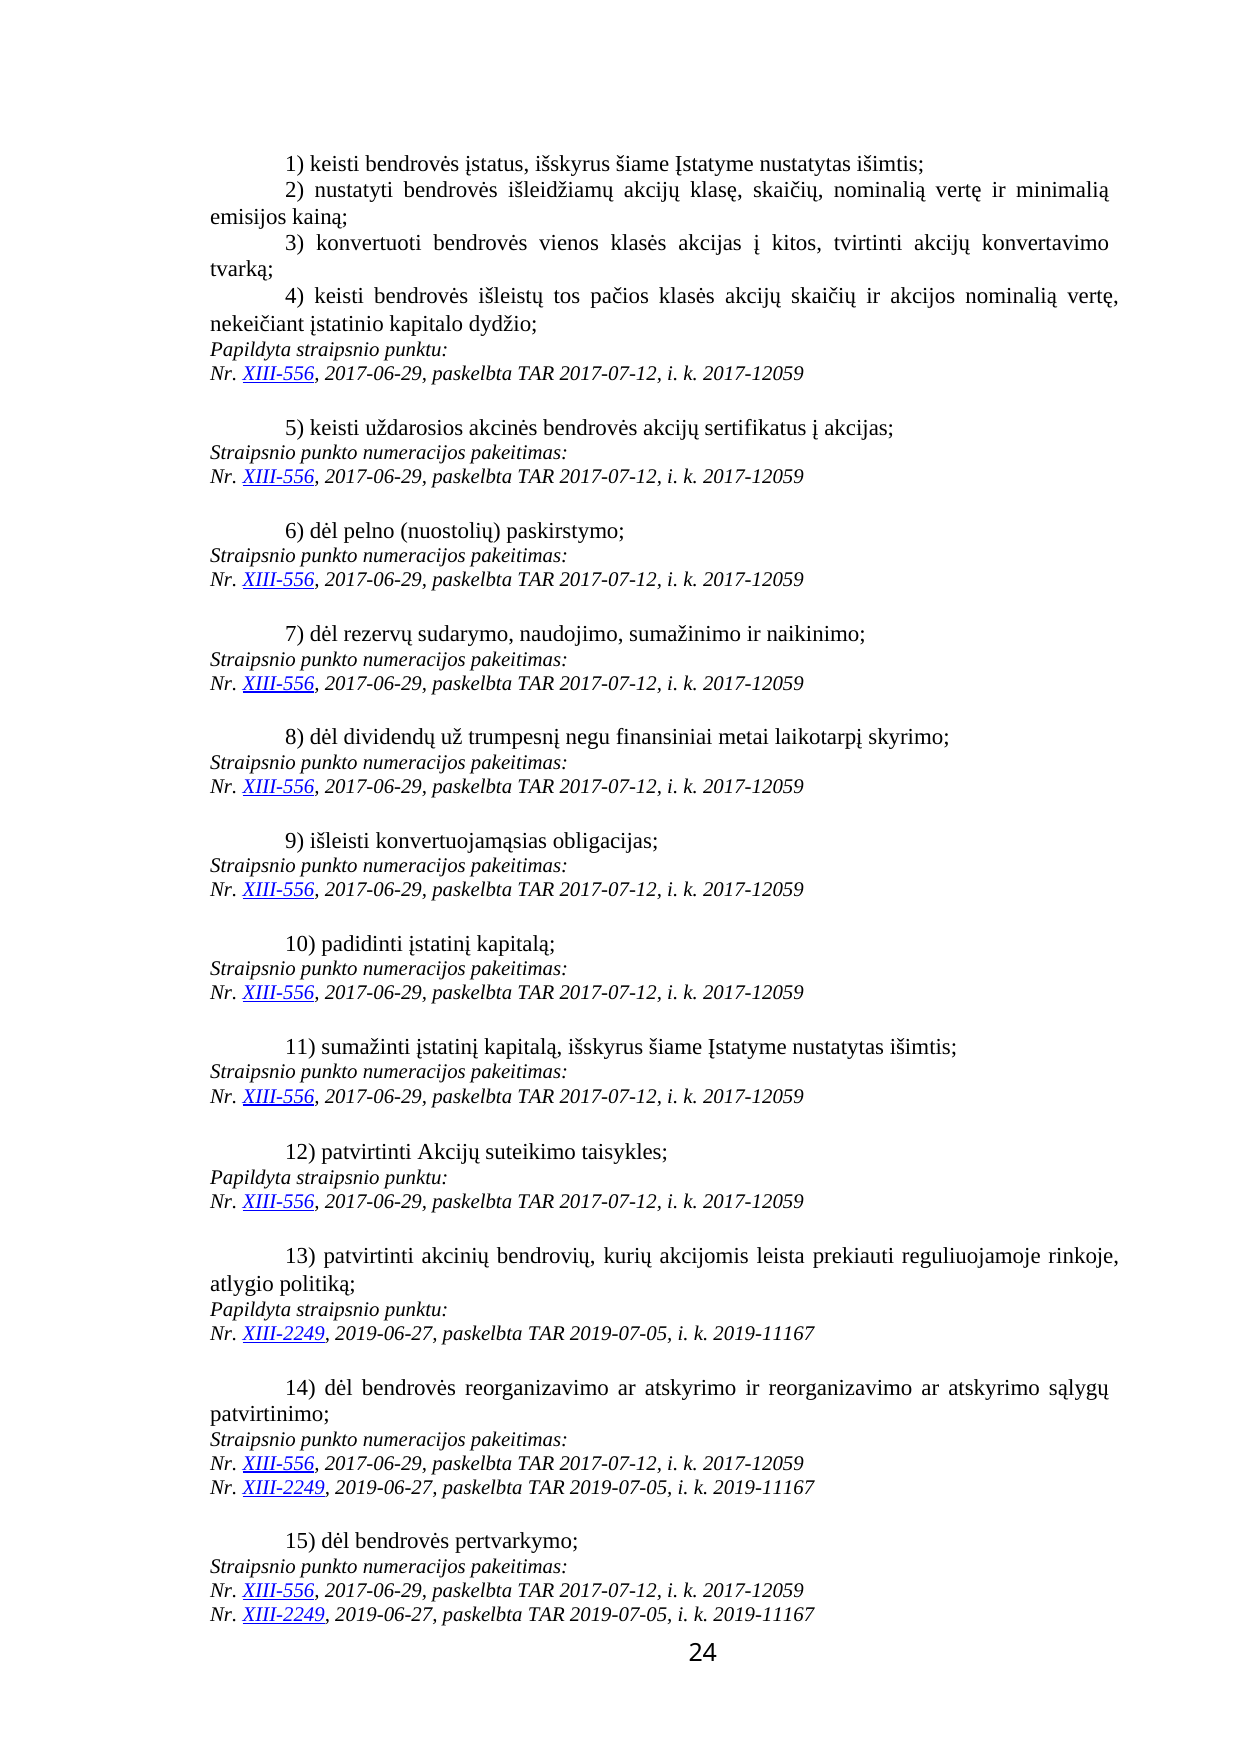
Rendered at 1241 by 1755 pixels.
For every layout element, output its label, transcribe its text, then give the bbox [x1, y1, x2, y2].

text 8) dėl dividendų už trumpesnį negu finansiniai metai laikotarpį skyrimo; [210, 723, 1120, 750]
text Nr. XIII-556, 2017-06-29, paskelbta TAR 2017-07-12, i. k. 2017-12059 [210, 774, 1120, 798]
text Nr. XIII-556, 2017-06-29, paskelbta TAR 2017-07-12, i. k. 2017-12059 [210, 567, 1120, 591]
text Nr. XIII-556, 2017-06-29, paskelbta TAR 2017-07-12, i. k. 2017-12059 [210, 877, 1120, 901]
text Straipsnio punkto numeracijos pakeitimas: [210, 1059, 1120, 1083]
text Straipsnio punkto numeracijos pakeitimas: [210, 956, 1120, 980]
text 15) dėl bendrovės pertvarkymo; [210, 1528, 1111, 1554]
text Nr. XIII-556, 2017-06-29, paskelbta TAR 2017-07-12, i. k. 2017-12059 [210, 361, 1120, 385]
text 4) keisti bendrovės išleistų tos pačios klasės akcijų skaičių ir akcijos nominalią vertę, nekeičiant įstatinio kapitalo dydžio; [210, 282, 1120, 337]
text Nr. XIII-2249, 2019-06-27, paskelbta TAR 2019-07-05, i. k. 2019-11167 [210, 1475, 1120, 1499]
text 1) keisti bendrovės įstatus, išskyrus šiame Įstatyme nustatytas išimtis; [210, 150, 1111, 176]
text Nr. XIII-556, 2017-06-29, paskelbta TAR 2017-07-12, i. k. 2017-12059 [210, 1578, 1120, 1602]
text Nr. XIII-556, 2017-06-29, paskelbta TAR 2017-07-12, i. k. 2017-12059 [210, 1451, 1120, 1475]
text 5) keisti uždarosios akcinės bendrovės akcijų sertifikatus į akcijas; [210, 414, 1111, 440]
text Nr. XIII-556, 2017-06-29, paskelbta TAR 2017-07-12, i. k. 2017-12059 [210, 1189, 1120, 1213]
text 12) patvirtinti Akcijų suteikimo taisykles; [210, 1136, 1120, 1165]
text 13) patvirtinti akcinių bendrovių, kurių akcijomis leista prekiauti reguliuojamoje rinkoje, atlygio politiką; [210, 1242, 1120, 1297]
text Nr. XIII-556, 2017-06-29, paskelbta TAR 2017-07-12, i. k. 2017-12059 [210, 671, 1120, 695]
text 3) konvertuoti bendrovės vienos klasės akcijas į kitos, tvirtinti akcijų konvertavimo tvarką; [210, 229, 1111, 282]
text Papildyta straipsnio punktu: [210, 1165, 1120, 1189]
text Straipsnio punkto numeracijos pakeitimas: [210, 1427, 1120, 1451]
text 2) nustatyti bendrovės išleidžiamų akcijų klasę, skaičių, nominalią vertę ir minimalią emisijos kainą; [210, 176, 1111, 229]
text 6) dėl pelno (nuostolių) paskirstymo; [210, 517, 1111, 543]
text Straipsnio punkto numeracijos pakeitimas: [210, 750, 1120, 774]
text 7) dėl rezervų sudarymo, naudojimo, sumažinimo ir naikinimo; [210, 620, 1111, 647]
text Nr. XIII-2249, 2019-06-27, paskelbta TAR 2019-07-05, i. k. 2019-11167 [210, 1321, 1120, 1345]
text Straipsnio punkto numeracijos pakeitimas: [210, 1554, 1120, 1578]
text 14) dėl bendrovės reorganizavimo ar atskyrimo ir reorganizavimo ar atskyrimo sąlygų patvirtinimo; [210, 1374, 1111, 1427]
text Straipsnio punkto numeracijos pakeitimas: [210, 647, 1120, 671]
text Nr. XIII-556, 2017-06-29, paskelbta TAR 2017-07-12, i. k. 2017-12059 [210, 1083, 1120, 1108]
text Papildyta straipsnio punktu: [210, 337, 1120, 361]
text 9) išleisti konvertuojamąsias obligacijas; [210, 827, 1111, 853]
text Nr. XIII-556, 2017-06-29, paskelbta TAR 2017-07-12, i. k. 2017-12059 [210, 464, 1120, 488]
text 10) padidinti įstatinį kapitalą; [210, 930, 1111, 956]
text Nr. XIII-556, 2017-06-29, paskelbta TAR 2017-07-12, i. k. 2017-12059 [210, 980, 1120, 1004]
text Straipsnio punkto numeracijos pakeitimas: [210, 543, 1120, 567]
text Nr. XIII-2249, 2019-06-27, paskelbta TAR 2019-07-05, i. k. 2019-11167 [210, 1602, 1120, 1626]
text Papildyta straipsnio punktu: [210, 1297, 1120, 1321]
text 11) sumažinti įstatinį kapitalą, išskyrus šiame Įstatyme nustatytas išimtis; [210, 1033, 1111, 1059]
text Straipsnio punkto numeracijos pakeitimas: [210, 853, 1120, 877]
text Straipsnio punkto numeracijos pakeitimas: [210, 440, 1120, 464]
